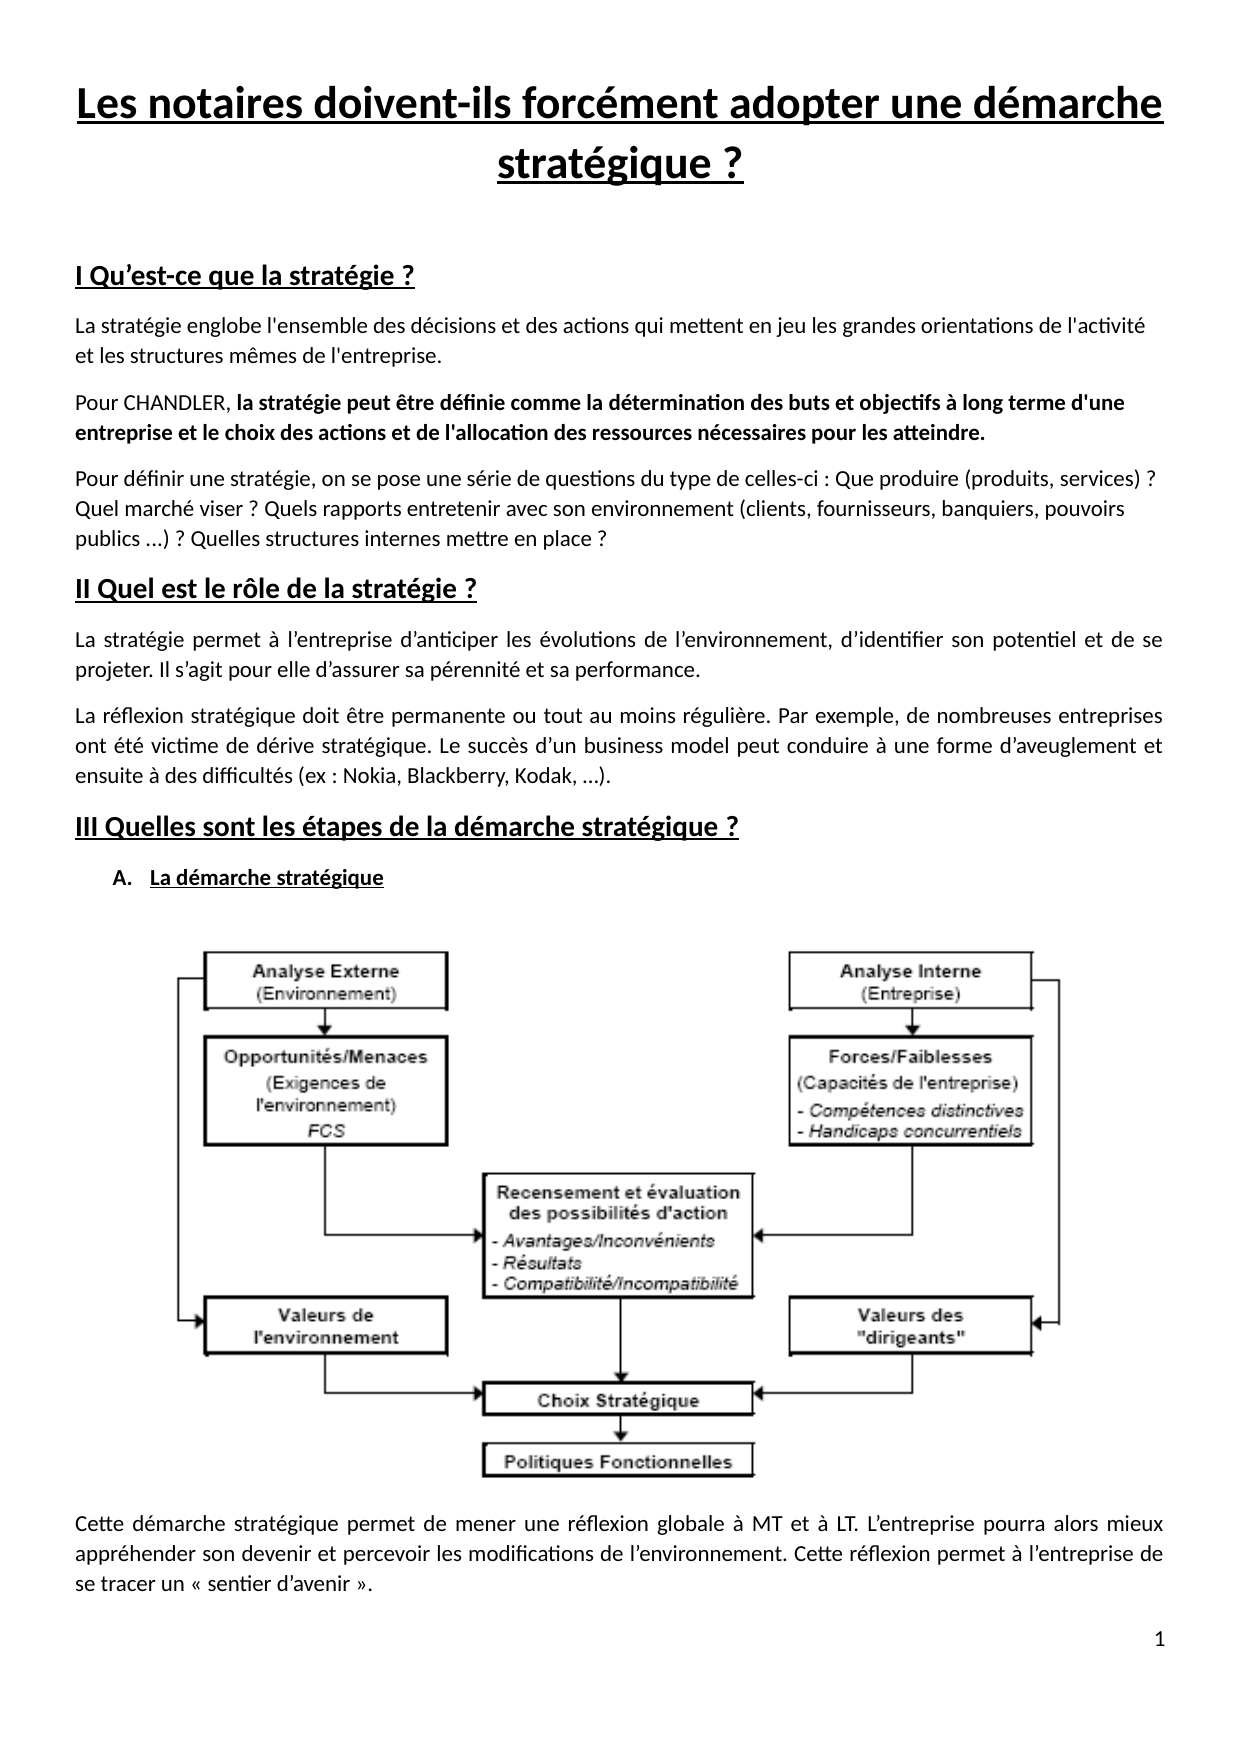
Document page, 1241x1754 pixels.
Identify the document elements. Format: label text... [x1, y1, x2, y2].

text Les notaires doivent-ils forcément adopter une démarche stratégique ? [75, 74, 1165, 189]
text La réflexion stratégique doit être permanente ou tout au moins régulière. Par exemple, de nombreuses entreprises ont été victime de dérive stratégique. Le succès d’un business model peut conduire à une forme d’aveuglement et ensuite à des difficultés (ex : Nokia, Blackberry, Kodak, …). [75, 702, 1165, 789]
text Pour définir une stratégie, on se pose une série de questions du type de celles-ci : Que produire (produits, services) ? Quel marché viser ? Quels rapports entretenir avec son environnement (clients, fournisseurs, banquiers, pouvoirs publics ...) ? Quelles structures internes mettre en place ? [75, 464, 1165, 552]
list La démarche stratégique [112, 863, 1165, 891]
text I Qu’est-ce que la stratégie ? [75, 257, 1165, 292]
text Cette démarche stratégique permet de mener une réflexion globale à MT et à LT. L’entreprise pourra alors mieux appréhender son devenir et percevoir les modifications de l’environnement. Cette réflexion permet à l’entreprise de se tracer un « sentier d’avenir ». [75, 1509, 1165, 1597]
text Pour CHANDLER, la stratégie peut être définie comme la détermination des buts et objectifs à long terme d'une entreprise et le choix des actions et de l'allocation des ressources nécessaires pour les atteindre. [75, 388, 1165, 446]
text II Quel est le rôle de la stratégie ? [75, 571, 1165, 606]
text La stratégie permet à l’entreprise d’anticiper les évolutions de l’environnement, d’identifier son potentiel et de se projeter. Il s’agit pour elle d’assurer sa pérennité et sa performance. [75, 625, 1165, 683]
text III Quelles sont les étapes de la démarche stratégique ? [75, 808, 1165, 844]
text La stratégie englobe l'ensemble des décisions et des actions qui mettent en jeu les grandes orientations de l'activité et les structures mêmes de l'entreprise. [75, 311, 1165, 369]
